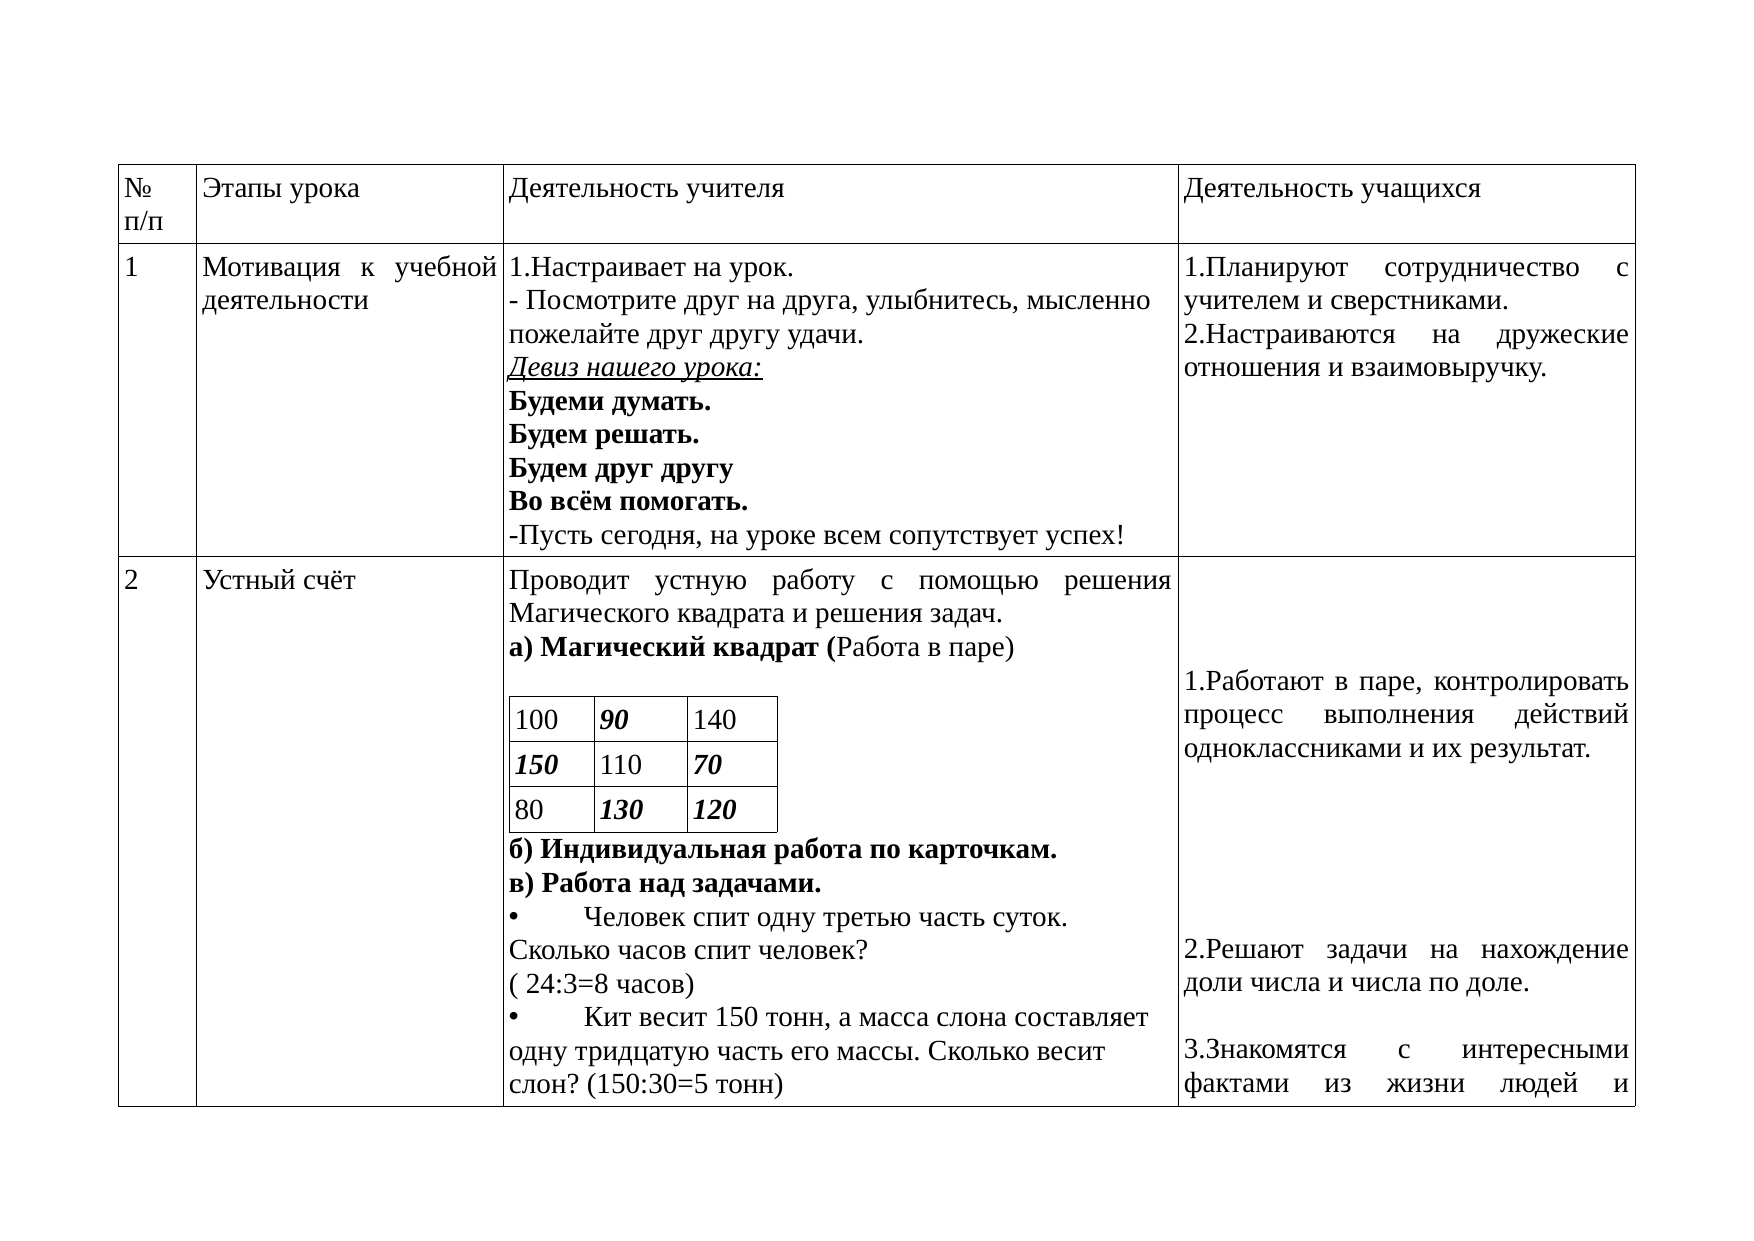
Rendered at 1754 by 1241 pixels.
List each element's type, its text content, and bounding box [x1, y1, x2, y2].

table_header 100 [510, 697, 594, 741]
table_cell 70 [688, 742, 777, 786]
table_header № п/п [119, 165, 196, 243]
table_cell 110 [595, 742, 687, 786]
table_header Этапы урока [197, 165, 503, 243]
table_cell 1.Настраивает на урок. - Посмотрите друг на друга, улыбнитесь, мысленно пожелайте друг другу удачи. Девиз нашего урока: Будеми думать. Будем решать. Будем друг другу Во всём помогать. -Пусть сегодня, на уроке всем сопутствует успех! [504, 244, 1178, 556]
table_cell 2 [119, 557, 196, 1106]
table_header 140 [688, 697, 777, 741]
table_header Деятельность учителя [504, 165, 1178, 243]
table_cell Устный счёт [197, 557, 503, 1106]
table_cell 120 [688, 787, 777, 832]
table_cell Мотивация к учебной деятельности [197, 244, 503, 556]
table_header Деятельность учащихся [1179, 165, 1635, 243]
table_cell Проводит устную работу с помощью решения Магического квадрата и решения задач. а) Магический квадрат (Работа в паре) б) Индивидуальная работа по карточкам. в) Работа над задачами. Человек спит одну третью часть суток. Сколько часов спит человек? ( 24:3=8 часов) Кит весит 150 тонн, а масса слона составляет одну тридцатую часть его массы. Сколько весит слон? (150:30=5 тонн) Мальчик прочитал 60 страниц, что составило одну пятую часть всех страниц книги. Сколько страниц в книге? ( 60*5=300 страниц) Средняя продолжительность жизни человека составляет 72 года. Одну четвёртую часть своей жизни он растёт. До какого возраста растёт человек? ( 72:4=18 лет) Рабочий изготовил за день 200 деталей. Это составляет одну пятую всех деталей, которые нужно изготовить за рабочую неделю. Какова недельная норма рабочего? (200*5= 1000 деталей) - Сделайте вывод: как найти долю числа и число по доле? [504, 557, 1178, 1106]
table_cell 80 [510, 787, 594, 832]
table_cell 130 [595, 787, 687, 832]
table_cell 1.Планируют сотрудничество с учителем и сверстниками. 2.Настраиваются на дружеские отношения и взаимовыручку. [1179, 244, 1635, 556]
table_cell 1.Работают в паре, контролировать процесс выполнения действий одноклассниками и их результат. 2.Решают задачи на нахождение доли числа и числа по доле. 3.Знакомятся с интересными фактами из жизни людей и [1179, 557, 1635, 1106]
table_cell 150 [510, 742, 594, 786]
table_cell 1 [119, 244, 196, 556]
table_header 90 [595, 697, 687, 741]
